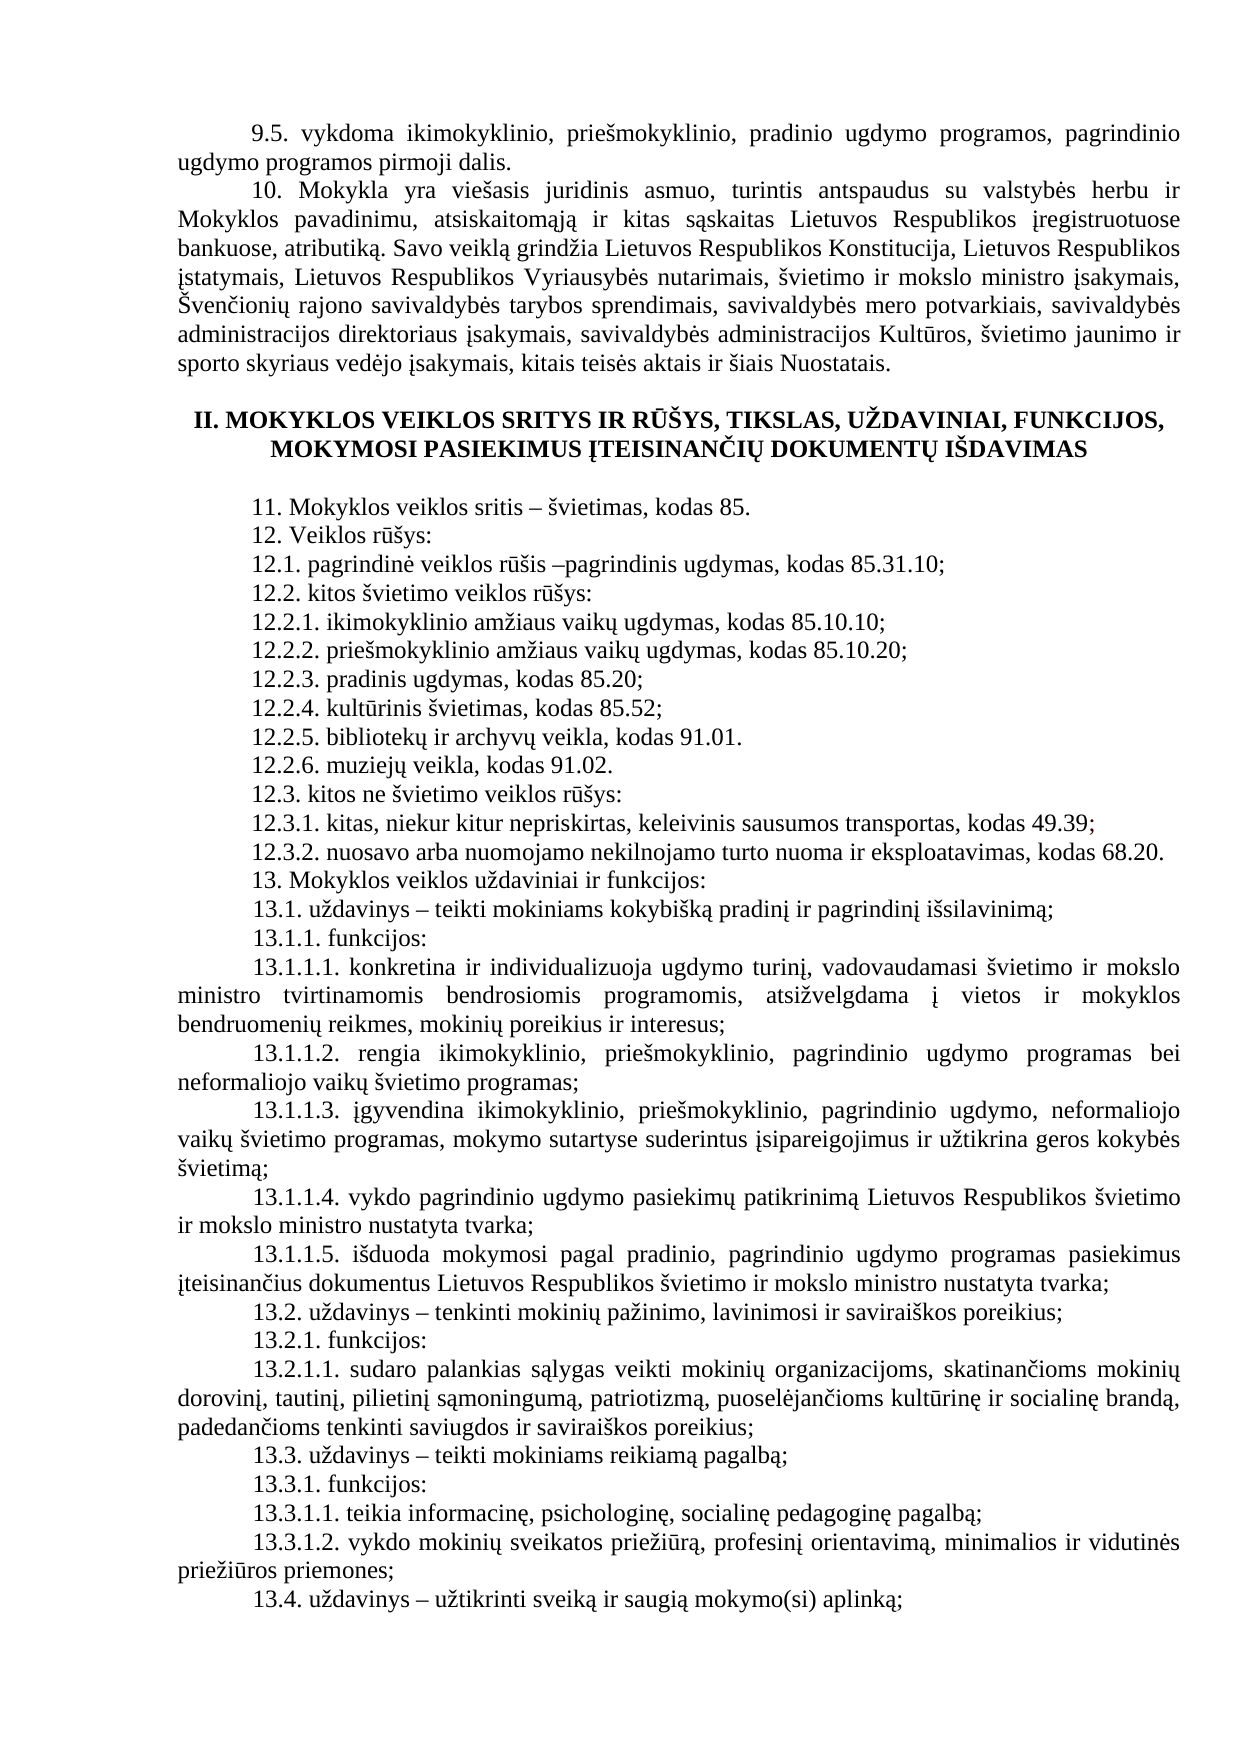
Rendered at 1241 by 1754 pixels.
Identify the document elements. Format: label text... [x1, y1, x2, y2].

text 13.2. uždavinys – tenkinti mokinių pažinimo, lavinimosi ir saviraiškos poreikius; [177, 1297, 1181, 1326]
text 12.2.5. bibliotekų ir archyvų veikla, kodas 91.01. [177, 722, 1181, 751]
text 13.3.1.1. teikia informacinę, psichologinę, socialinę pedagoginę pagalbą; [177, 1498, 1181, 1527]
text 12.3.2. nuosavo arba nuomojamo nekilnojamo turto nuoma ir eksploatavimas, kodas 68.20. [177, 837, 1181, 866]
text 12. Veiklos rūšys: [177, 521, 1181, 549]
text 13.1.1. funkcijos: [177, 923, 1181, 952]
text 12.1. pagrindinė veiklos rūšis –pagrindinis ugdymas, kodas 85.31.10; [177, 549, 1181, 578]
text 10. Mokykla yra viešasis juridinis asmuo, turintis antspaudus su valstybės herbu ir Mokyklos pavadinimu, atsiskaitomąją ir kitas sąskaitas Lietuvos Respublikos įregistruotuose bankuose, atributiką. Savo veiklą grindžia Lietuvos Respublikos Konstitucija, Lietuvos Respublikos įstatymais, Lietuvos Respublikos Vyriausybės nutarimais, švietimo ir mokslo ministro įsakymais, Švenčionių rajono savivaldybės tarybos sprendimais, savivaldybės mero potvarkiais, savivaldybės administracijos direktoriaus įsakymais, savivaldybės administracijos Kultūros, švietimo jaunimo ir sporto skyriaus vedėjo įsakymais, kitais teisės aktais ir šiais Nuostatais. [177, 176, 1181, 377]
text 9.5. vykdoma ikimokyklinio, priešmokyklinio, pradinio ugdymo programos, pagrindinio ugdymo programos pirmoji dalis. [177, 118, 1181, 176]
text 12.3. kitos ne švietimo veiklos rūšys: [177, 779, 1181, 808]
text 12.2.1. ikimokyklinio amžiaus vaikų ugdymas, kodas 85.10.10; [177, 607, 1181, 636]
text II. MOKYKLOS VEIKLOS SRITYS IR RŪŠYS, TIKSLAS, UŽDAVINIAI, FUNKCIJOS, MOKYMOSI PASIEKIMUS ĮTEISINANČIŲ DOKUMENTŲ IŠDAVIMAS [177, 406, 1181, 463]
text 13.1.1.4. vykdo pagrindinio ugdymo pasiekimų patikrinimą Lietuvos Respublikos švietimo ir mokslo ministro nustatyta tvarka; [177, 1182, 1181, 1239]
text 12.2. kitos švietimo veiklos rūšys: [177, 578, 1181, 607]
text 13.4. uždavinys – užtikrinti sveiką ir saugią mokymo(si) aplinką; [177, 1584, 1181, 1613]
text 12.3.1. kitas, niekur kitur nepriskirtas, keleivinis sausumos transportas, kodas 49.39; [177, 808, 1181, 837]
text 12.2.4. kultūrinis švietimas, kodas 85.52; [177, 693, 1181, 722]
text 13.3.1.2. vykdo mokinių sveikatos priežiūrą, profesinį orientavimą, minimalios ir vidutinės priežiūros priemones; [177, 1527, 1181, 1584]
text 12.2.3. pradinis ugdymas, kodas 85.20; [177, 664, 1181, 693]
text 13. Mokyklos veiklos uždaviniai ir funkcijos: [177, 866, 1181, 894]
text 13.2.1. funkcijos: [177, 1326, 1181, 1354]
text 13.3.1. funkcijos: [177, 1469, 1181, 1498]
text 13.1.1.3. įgyvendina ikimokyklinio, priešmokyklinio, pagrindinio ugdymo, neformaliojo vaikų švietimo programas, mokymo sutartyse suderintus įsipareigojimus ir užtikrina geros kokybės švietimą; [177, 1096, 1181, 1182]
text 12.2.6. muziejų veikla, kodas 91.02. [177, 751, 1181, 779]
text 13.1.1.2. rengia ikimokyklinio, priešmokyklinio, pagrindinio ugdymo programas bei neformaliojo vaikų švietimo programas; [177, 1038, 1181, 1096]
text 13.2.1.1. sudaro palankias sąlygas veikti mokinių organizacijoms, skatinančioms mokinių dorovinį, tautinį, pilietinį sąmoningumą, patriotizmą, puoselėjančioms kultūrinę ir socialinę brandą, padedančioms tenkinti saviugdos ir saviraiškos poreikius; [177, 1354, 1181, 1441]
text 12.2.2. priešmokyklinio amžiaus vaikų ugdymas, kodas 85.10.20; [177, 636, 1181, 664]
text 13.1.1.5. išduoda mokymosi pagal pradinio, pagrindinio ugdymo programas pasiekimus įteisinančius dokumentus Lietuvos Respublikos švietimo ir mokslo ministro nustatyta tvarka; [177, 1239, 1181, 1297]
text 13.3. uždavinys – teikti mokiniams reikiamą pagalbą; [177, 1441, 1181, 1469]
text 11. Mokyklos veiklos sritis – švietimas, kodas 85. [177, 492, 1181, 521]
text 13.1. uždavinys – teikti mokiniams kokybišką pradinį ir pagrindinį išsilavinimą; [177, 894, 1181, 923]
text 13.1.1.1. konkretina ir individualizuoja ugdymo turinį, vadovaudamasi švietimo ir mokslo ministro tvirtinamomis bendrosiomis programomis, atsižvelgdama į vietos ir mokyklos bendruomenių reikmes, mokinių poreikius ir interesus; [177, 952, 1181, 1038]
